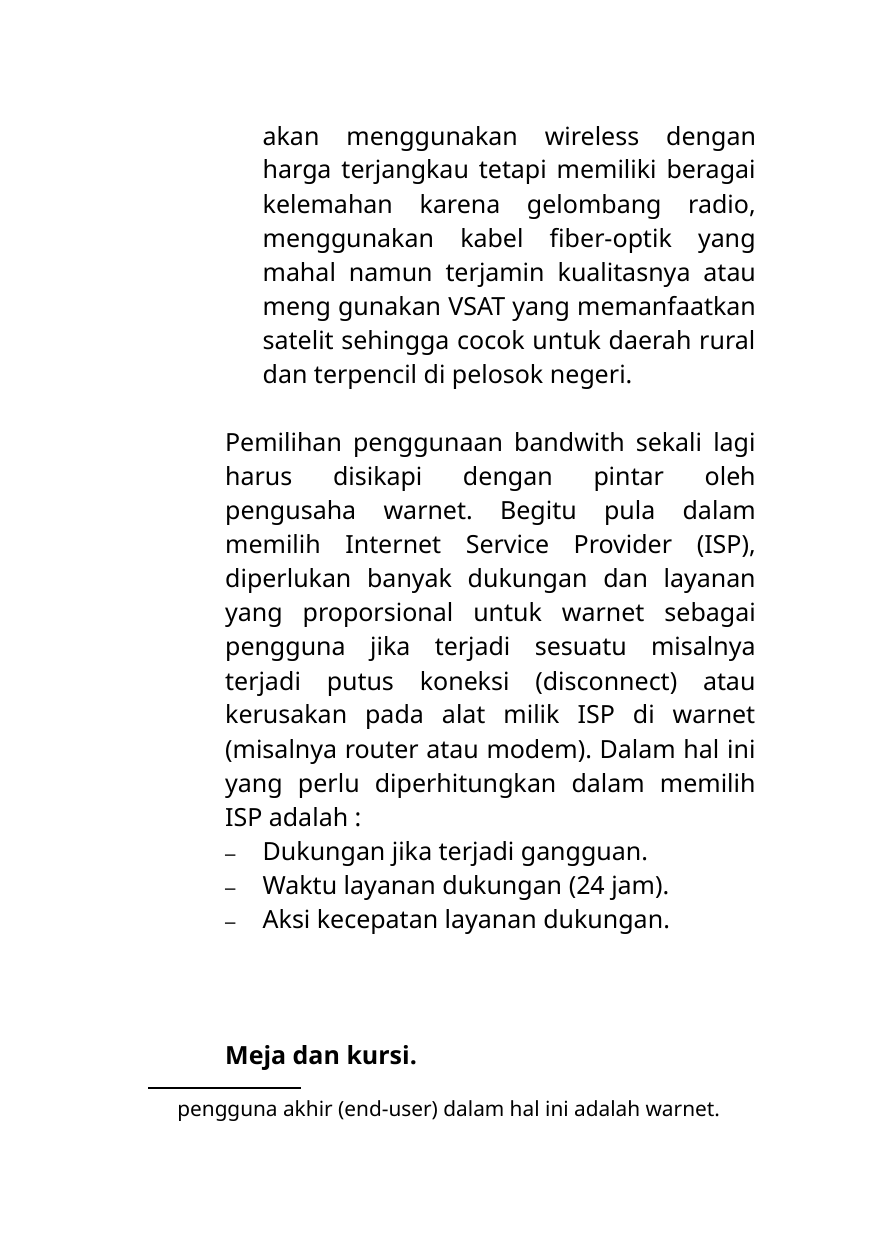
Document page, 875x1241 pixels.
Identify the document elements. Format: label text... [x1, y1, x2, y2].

list pengguna akhir (end-user) dalam hal ini adalah warnet. [148, 1094, 756, 1122]
text Pemilihan penggunaan bandwith sekali lagi harus disikapi dengan pintar oleh pengusaha warnet. Begitu pula dalam memilih Internet Service Provider (ISP), diperlukan banyak dukungan dan layanan yang proporsional untuk warnet sebagai pengguna jika terjadi sesuatu misalnya terjadi putus koneksi (disconnect) atau kerusakan pada alat milik ISP di warnet (misalnya router atau modem). Dalam hal ini yang perlu diperhitungkan dalam memilih ISP adalah : [225, 425, 756, 833]
list akan menggunakan wireless dengan harga terjangkau tetapi memiliki beragai kelemahan karena gelombang radio, menggunakan kabel fiber-optik yang mahal namun terjamin kualitasnya atau meng gunakan VSAT yang memanfaatkan satelit sehingga cocok untuk daerah rural dan terpencil di pelosok negeri. [225, 118, 756, 391]
list Waktu layanan dukungan (24 jam). [225, 867, 756, 902]
list Dukungan jika terjadi gangguan. [225, 833, 756, 867]
text Meja dan kursi. [225, 1038, 756, 1072]
list Aksi kecepatan layanan dukungan. [225, 902, 756, 936]
